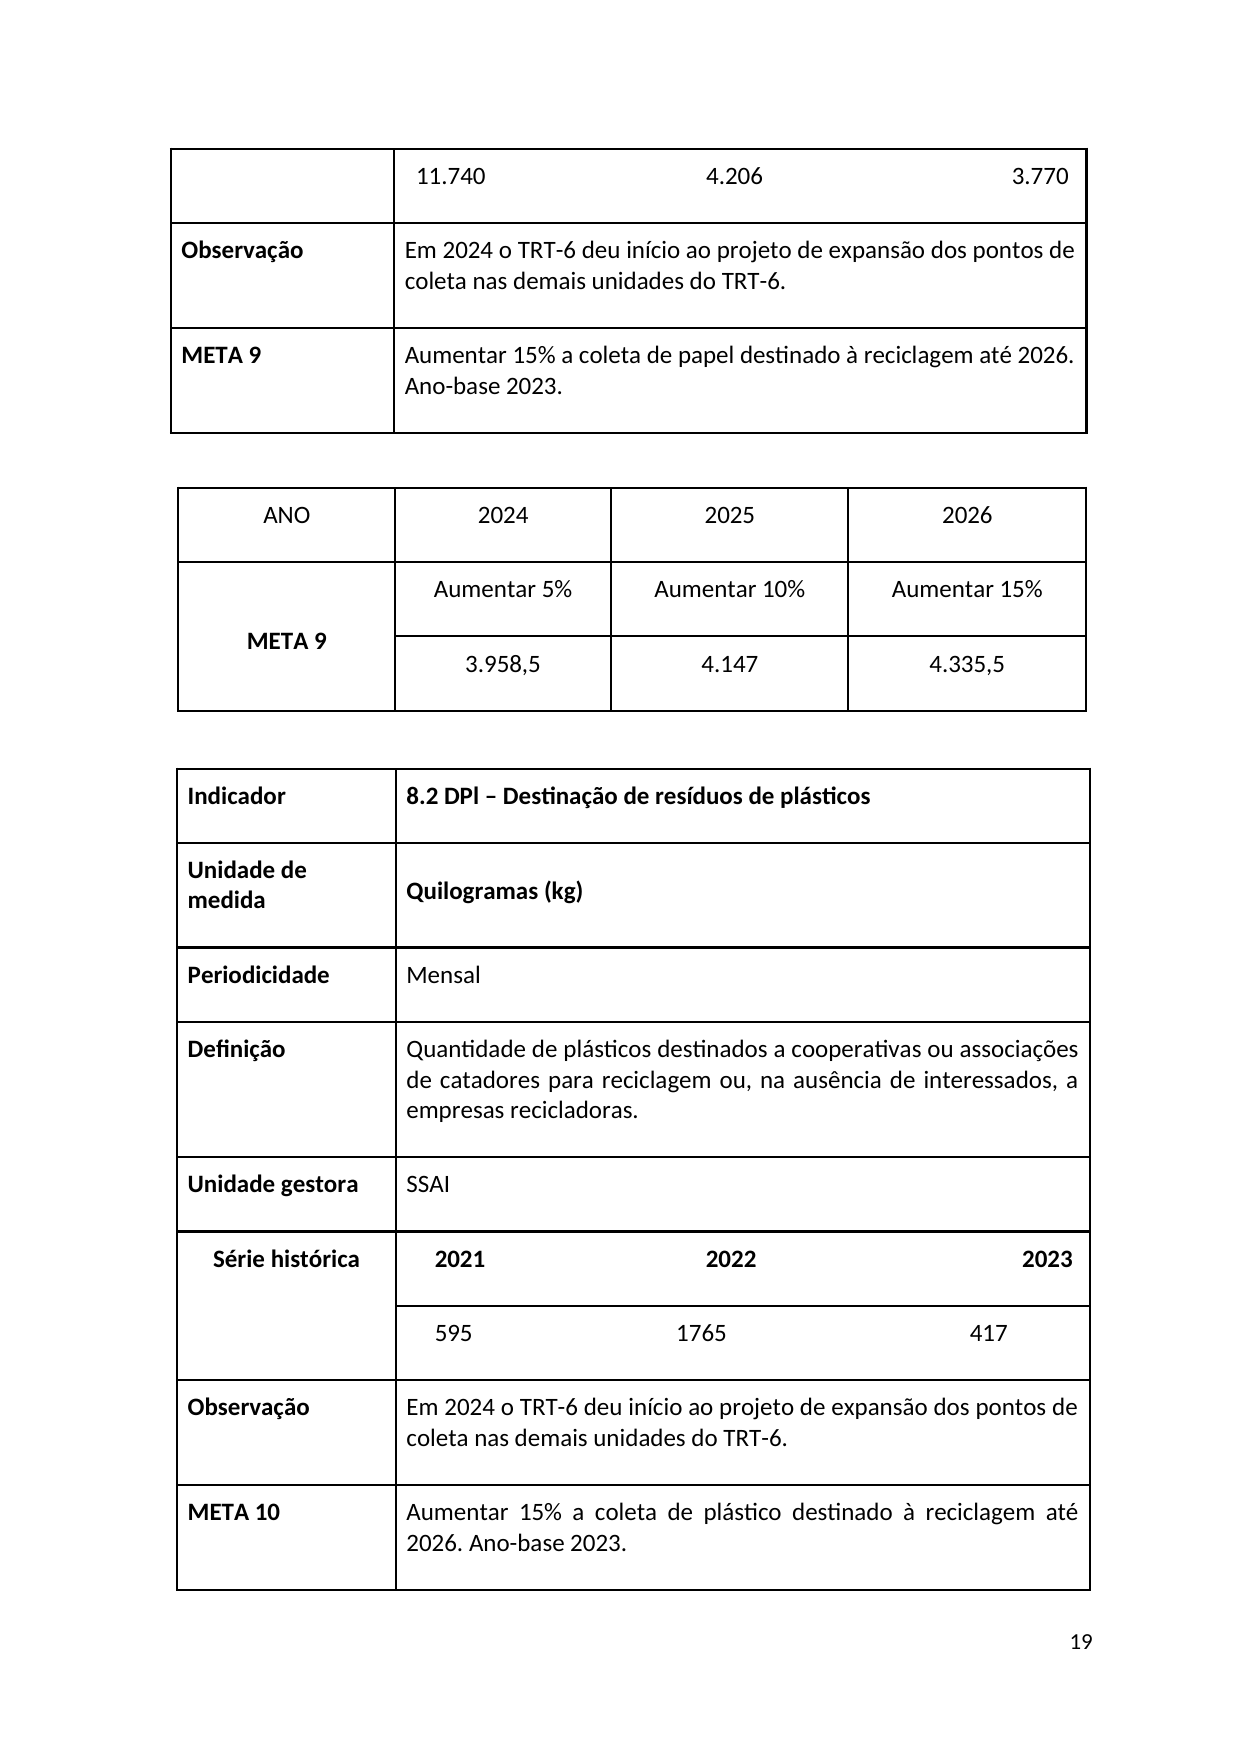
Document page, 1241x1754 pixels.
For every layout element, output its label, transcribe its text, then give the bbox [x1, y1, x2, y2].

table_cell Em 2024 o TRT-6 deu início ao projeto de expansão dos pontos de coleta nas demais unidades do TRT-6. [395, 224, 1085, 327]
table_cell [172, 150, 393, 222]
table_cell 4.335,5 [849, 637, 1085, 709]
table_cell 2021 2022 2023 [397, 1233, 1089, 1304]
table_header 2024 [396, 489, 610, 561]
table_cell META 10 [178, 1486, 395, 1588]
table_cell 4.147 [612, 637, 847, 709]
table_header Indicador [178, 770, 395, 842]
table_cell Periodicidade [178, 949, 395, 1021]
table_header 2026 [849, 489, 1085, 561]
table_header ANO [179, 489, 394, 561]
table_cell Quantidade de plásticos destinados a cooperativas ou associações de catadores para reciclagem ou, na ausência de interessados, a empresas recicladoras. [397, 1023, 1089, 1156]
table_cell Unidade de medida [178, 844, 395, 946]
table_cell Aumentar 10% [612, 563, 847, 635]
table_cell META 9 [179, 563, 394, 709]
table_cell Aumentar 15% [849, 563, 1085, 635]
table_cell Mensal [397, 949, 1089, 1021]
table_cell Série histórica [178, 1233, 395, 1379]
table_cell Unidade gestora [178, 1158, 395, 1230]
table_cell Definição [178, 1023, 395, 1156]
table_cell Observação [178, 1381, 395, 1484]
table_cell Observação [172, 224, 393, 327]
table_cell Aumentar 15% a coleta de plástico destinado à reciclagem até 2026. Ano-base 2023. [397, 1486, 1089, 1588]
table_cell Aumentar 5% [396, 563, 610, 635]
table_cell SSAI [397, 1158, 1089, 1230]
table_cell Aumentar 15% a coleta de papel destinado à reciclagem até 2026. Ano-base 2023. [395, 329, 1085, 432]
table_header 2025 [612, 489, 847, 561]
table_cell 11.740 4.206 3.770 [395, 150, 1085, 222]
table_cell 595 1765 417 [397, 1307, 1089, 1379]
table_cell Quilogramas (kg) [397, 844, 1089, 946]
table_cell Em 2024 o TRT-6 deu início ao projeto de expansão dos pontos de coleta nas demais unidades do TRT-6. [397, 1381, 1089, 1484]
table_header 8.2 DPl – Destinação de resíduos de plásticos [397, 770, 1089, 842]
table_cell 3.958,5 [396, 637, 610, 709]
table_cell META 9 [172, 329, 393, 432]
